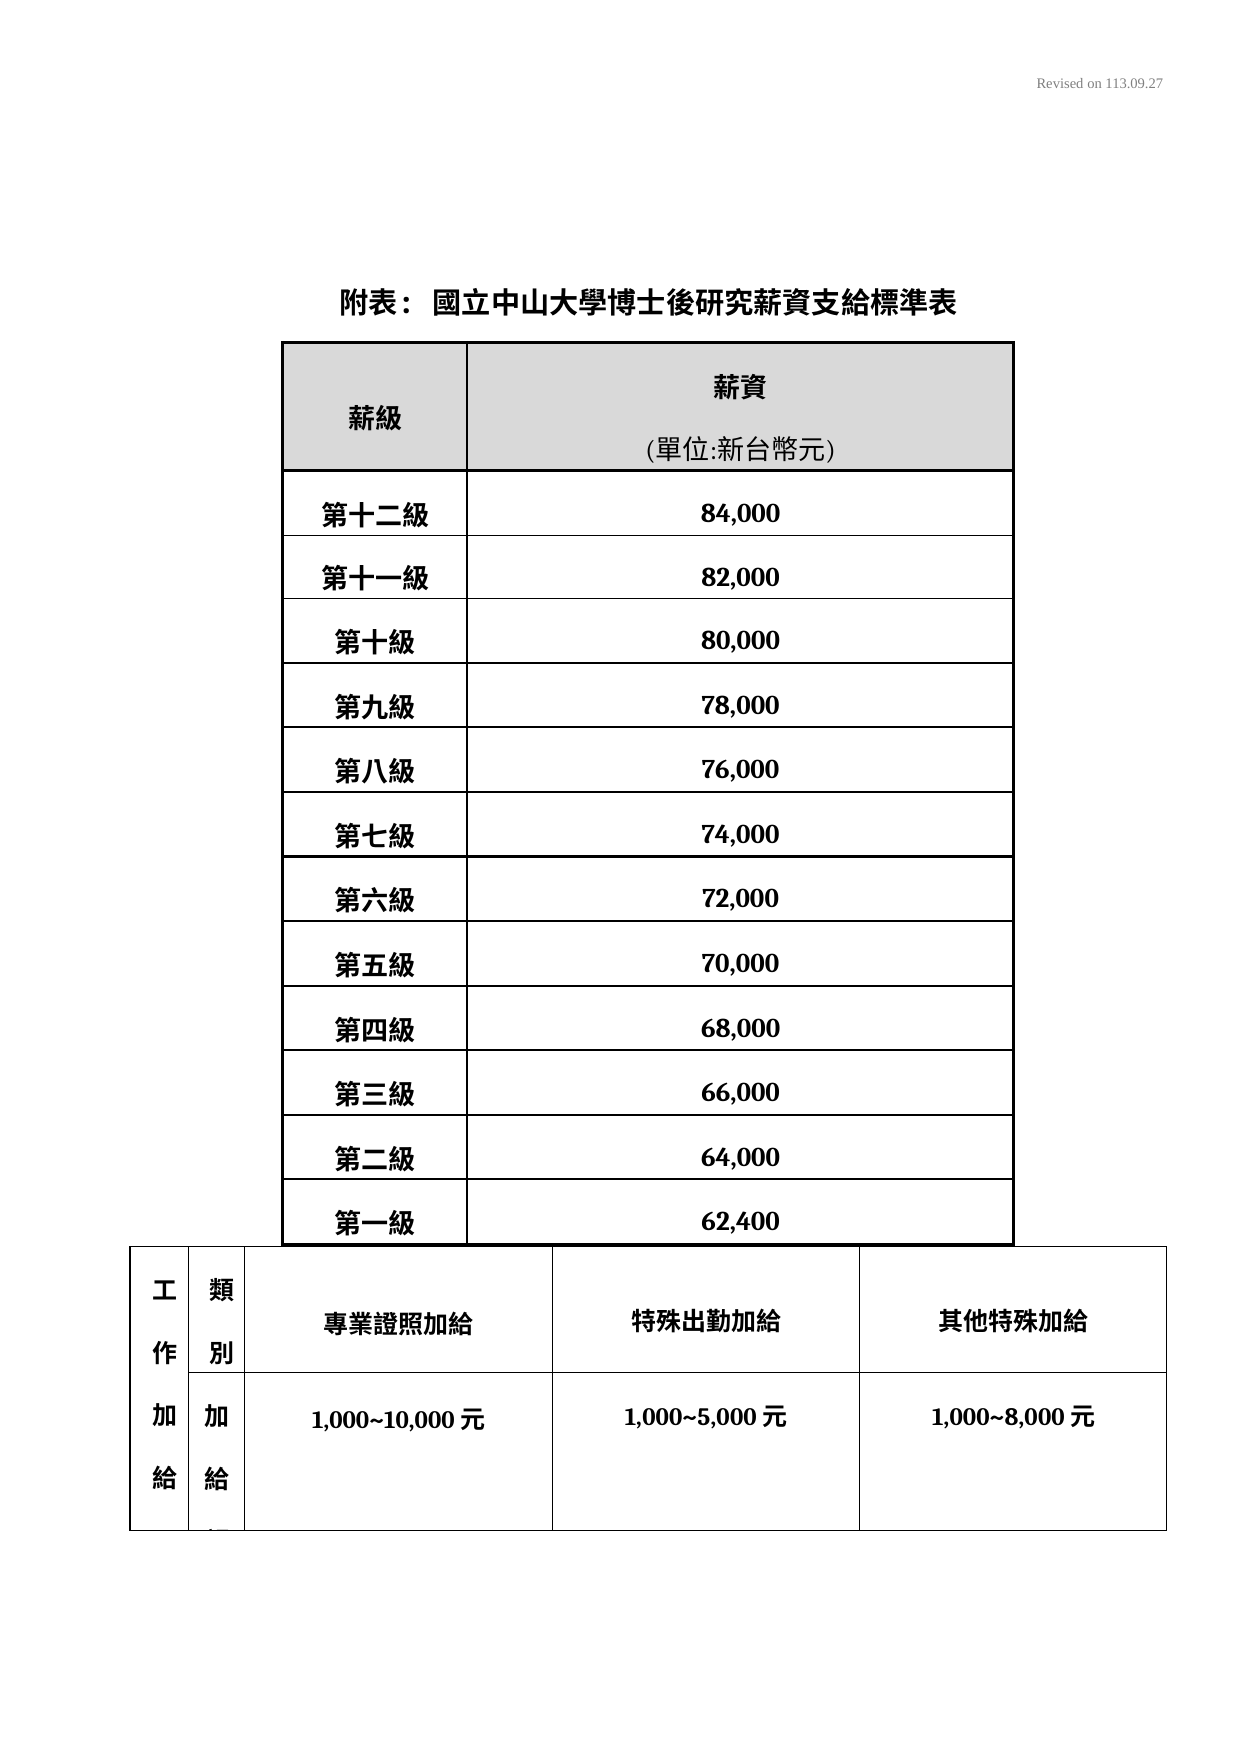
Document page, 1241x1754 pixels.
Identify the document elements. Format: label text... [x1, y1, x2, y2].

table_header 薪級 [284, 344, 466, 469]
table_cell 82,000 [468, 536, 1012, 598]
table_cell 第八級 [284, 728, 466, 791]
table_cell 70,000 [468, 922, 1012, 984]
table_header 類 別 [189, 1247, 244, 1372]
table_cell 1,000~8,000 元 [860, 1373, 1166, 1530]
table_header 其他特殊加給 [860, 1247, 1166, 1372]
table_header 工 作 加 給 [131, 1247, 188, 1530]
table_cell 76,000 [468, 728, 1012, 791]
table_cell 第七級 [284, 793, 466, 855]
text 附表: 國立中山大學博士後研究薪資支給標準表 [130, 279, 1167, 322]
table_cell 第十二級 [284, 472, 466, 534]
table_cell 第五級 [284, 922, 466, 984]
table_cell 84,000 [468, 472, 1012, 534]
table_cell 66,000 [468, 1051, 1012, 1114]
table_header 薪資 (單位:新台幣元) [468, 344, 1012, 469]
table_cell 加給額度 [189, 1373, 244, 1530]
table_cell 第三級 [284, 1051, 466, 1114]
table_cell 64,000 [468, 1116, 1012, 1178]
table_cell 第四級 [284, 987, 466, 1049]
table_header 特殊出勤加給 [553, 1247, 859, 1372]
table_cell 1,000~5,000 元 [553, 1373, 859, 1530]
table_cell 74,000 [468, 793, 1012, 855]
table_cell 第一級 [284, 1180, 466, 1243]
table_cell 1,000~10,000 元 [245, 1373, 552, 1530]
table_cell 78,000 [468, 664, 1012, 726]
table_header 專業證照加給 [245, 1247, 552, 1372]
table_cell 62,400 [468, 1180, 1012, 1243]
table_cell 72,000 [468, 858, 1012, 920]
table_cell 第十級 [284, 599, 466, 662]
table_cell 第十一級 [284, 536, 466, 598]
table_cell 68,000 [468, 987, 1012, 1049]
table_cell 80,000 [468, 599, 1012, 662]
table_cell 第九級 [284, 664, 466, 726]
table_cell 第六級 [284, 858, 466, 920]
table_cell 第二級 [284, 1116, 466, 1178]
